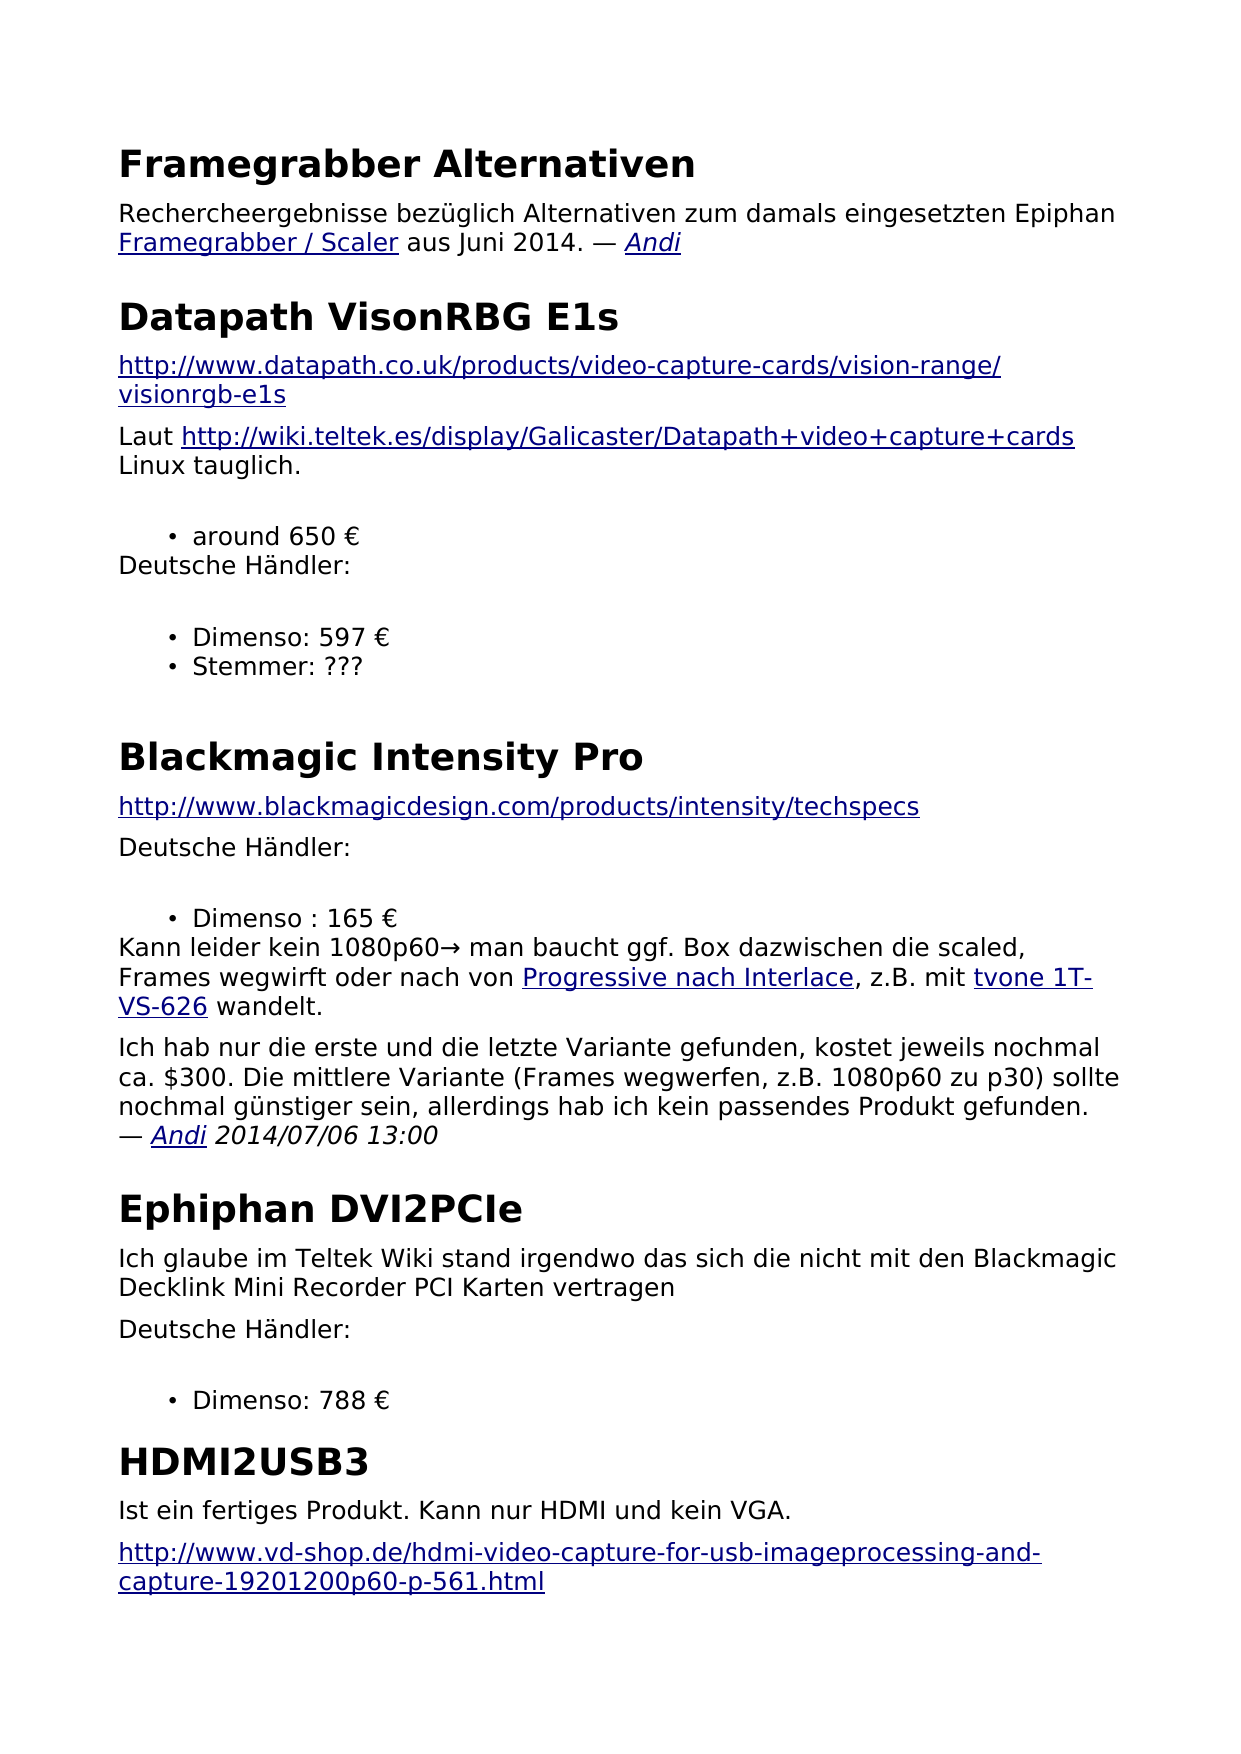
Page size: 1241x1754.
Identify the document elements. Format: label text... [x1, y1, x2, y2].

subtitle Datapath VisonRBG E1s [118, 295, 1122, 339]
text http://www.blackmagicdesign.com/products/intensity/techspecs [118, 792, 1122, 821]
text Rechercheergebnisse bezüglich Alternativen zum damals eingesetzten Epiphan Framegrabber / Scaler aus Juni 2014. — Andi [118, 199, 1122, 258]
list Stemmer: ??? [177, 652, 1122, 681]
subtitle HDMI2USB3 [118, 1440, 1122, 1484]
list Dimenso : 165 € [177, 904, 1122, 934]
text Laut http://wiki.teltek.es/display/Galicaster/Datapath+video+capture+cards Linux tauglich. [118, 422, 1122, 480]
text Deutsche Händler: [118, 833, 1122, 862]
subtitle Blackmagic Intensity Pro [118, 736, 1122, 779]
list Dimenso: 788 € [177, 1386, 1122, 1415]
text Deutsche Händler: [118, 1315, 1122, 1344]
text http://www.datapath.co.uk/products/video-capture-cards/vision-range/visionrgb-e1s [118, 351, 1122, 409]
text Ist ein fertiges Produkt. Kann nur HDMI und kein VGA. [118, 1496, 1122, 1525]
text Deutsche Händler: [118, 552, 1122, 581]
text Kann leider kein 1080p60→ man baucht ggf. Box dazwischen die scaled, Frames wegwirft oder nach von Progressive nach Interlace, z.B. mit tvone 1T-VS-626 wandelt. [118, 934, 1122, 1021]
list Dimenso: 597 € [177, 623, 1122, 652]
text http://www.vd-shop.de/hdmi-video-capture-for-usb-imageprocessing-and-capture-19201200p60-p-561.html [118, 1538, 1122, 1596]
text Ich hab nur die erste und die letzte Variante gefunden, kostet jeweils nochmal ca. $300. Die mittlere Variante (Frames wegwerfen, z.B. 1080p60 zu p30) sollte nochmal günstiger sein, allerdings hab ich kein passendes Produkt gefunden. — Andi 2014/07/06 13:00 [118, 1034, 1122, 1150]
subtitle Ephiphan DVI2PCIe [118, 1188, 1122, 1231]
text Ich glaube im Teltek Wiki stand irgendwo das sich die nicht mit den Blackmagic Decklink Mini Recorder PCI Karten vertragen [118, 1244, 1122, 1302]
subtitle Framegrabber Alternativen [118, 143, 1122, 187]
list around 650 € [177, 522, 1122, 552]
